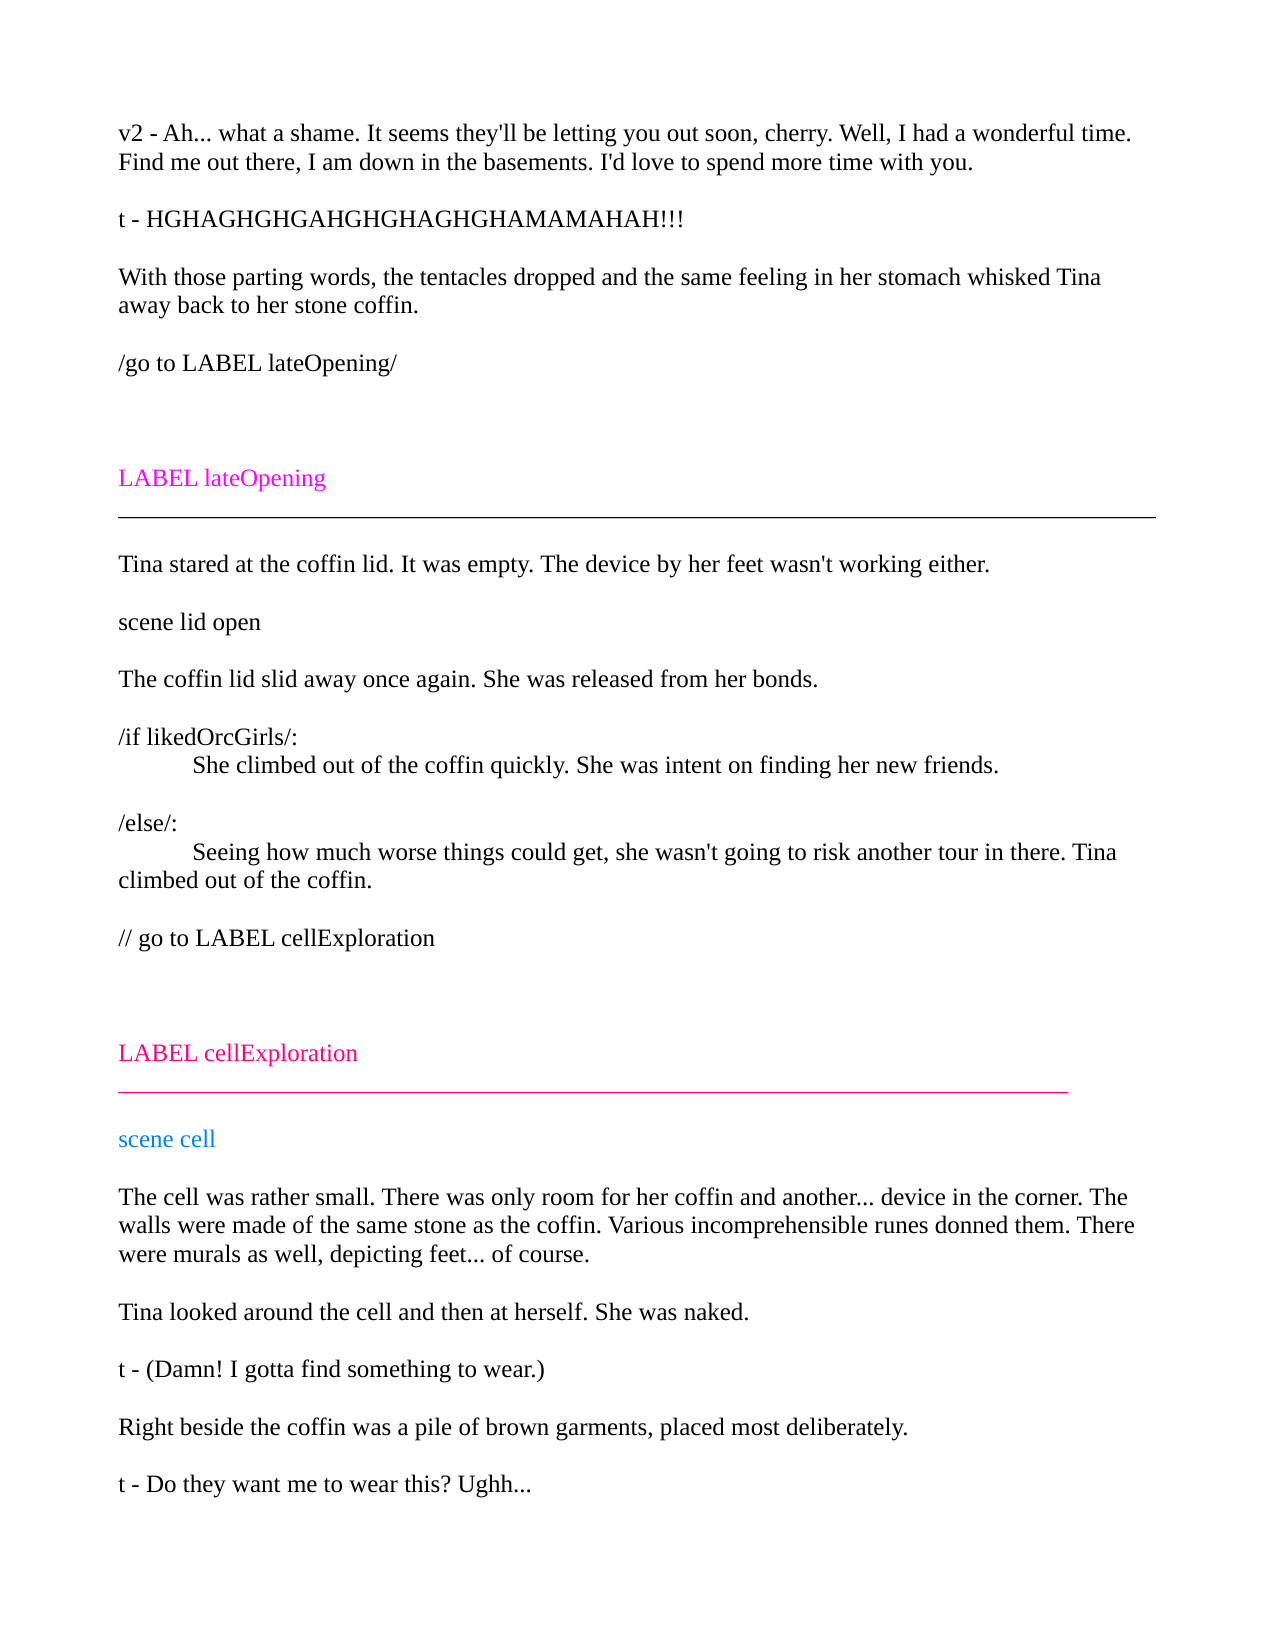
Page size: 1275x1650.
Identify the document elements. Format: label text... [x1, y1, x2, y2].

text v2 - Ah... what a shame. It seems they'll be letting you out soon, cherry. Well, I had a wonderful time. Find me out there, I am down in the basements. I'd love to spend more time with you. [118, 118, 1157, 176]
text Seeing how much worse things could get, she wasn't going to risk another tour in there. Tina climbed out of the coffin. [118, 837, 1157, 894]
text ____________________________________________________________________________ [118, 1067, 1157, 1096]
text /go to LABEL lateOpening/ [118, 348, 1157, 377]
text The coffin lid slid away once again. She was released from her bonds. [118, 664, 1157, 693]
text Tina stared at the coffin lid. It was empty. The device by her feet wasn't working either. [118, 549, 1157, 578]
text She climbed out of the coffin quickly. She was intent on finding her new friends. [118, 751, 1157, 779]
text scene lid open [118, 607, 1157, 636]
text t - Do they want me to wear this? Ughh... [118, 1469, 1157, 1498]
text t - (Damn! I gotta find something to wear.) [118, 1354, 1157, 1383]
text Right beside the coffin was a pile of brown garments, placed most deliberately. [118, 1412, 1157, 1441]
text The cell was rather small. There was only room for her coffin and another... device in the corner. The walls were made of the same stone as the coffin. Various incomprehensible runes donned them. There were murals as well, depicting feet... of course. [118, 1182, 1157, 1268]
text ___________________________________________________________________________________ [118, 492, 1157, 521]
text /else/: [118, 779, 1157, 837]
text Tina looked around the cell and then at herself. She was naked. [118, 1297, 1157, 1326]
text // go to LABEL cellExploration [118, 923, 1157, 952]
text LABEL cellExploration [118, 1038, 1157, 1067]
text LABEL lateOpening [118, 463, 1157, 492]
text With those parting words, the tentacles dropped and the same feeling in her stomach whisked Tina away back to her stone coffin. [118, 262, 1157, 319]
text t - HGHAGHGHGAHGHGHAGHGHAMAMAHAH!!! [118, 204, 1157, 233]
text /if likedOrcGirls/: [118, 722, 1157, 751]
text scene cell [118, 1124, 1157, 1153]
